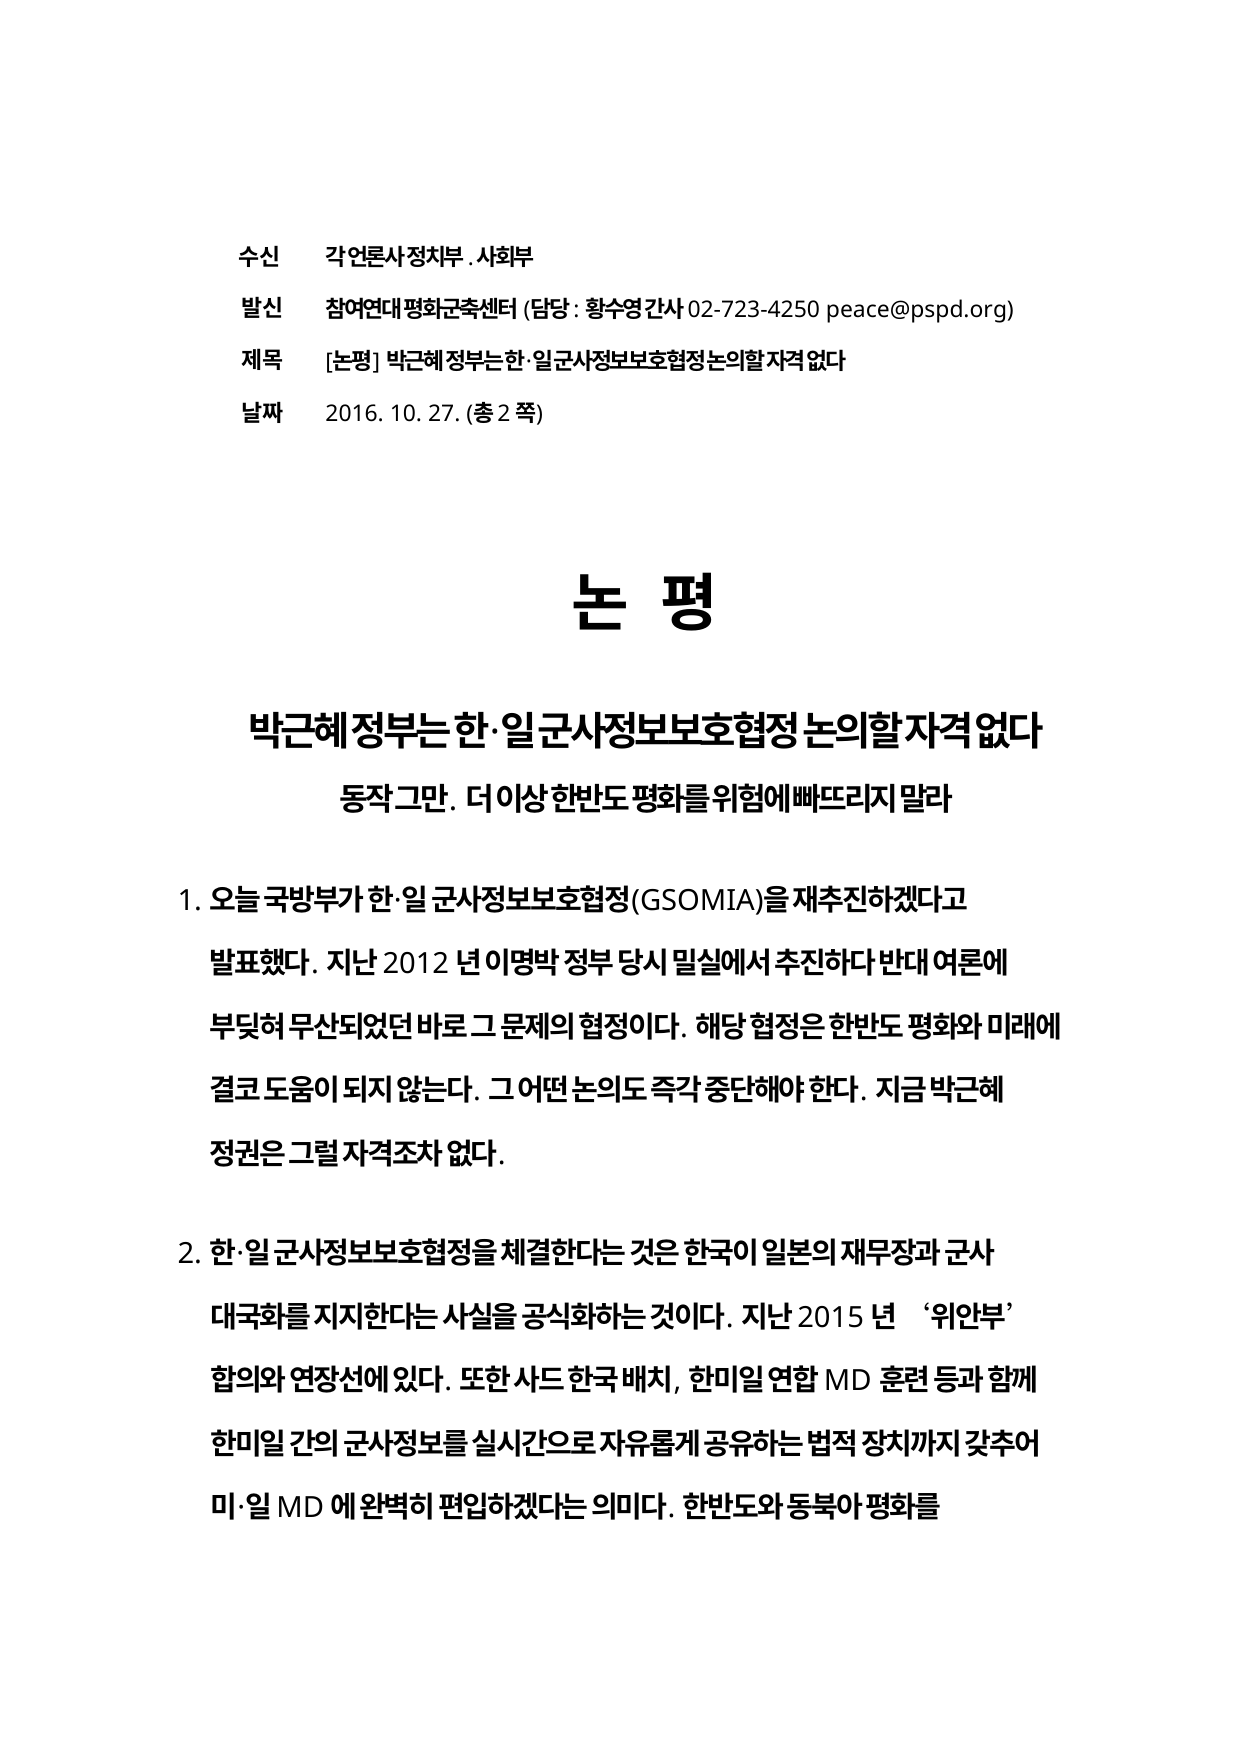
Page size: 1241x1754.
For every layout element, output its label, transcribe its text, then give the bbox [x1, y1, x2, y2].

table_header 수 신 [204, 236, 322, 287]
table_header 박근혜 정부는 한·일 군사정보보호협정 논의할 자격 없다 동작 그만. 더 이상 한반도 평화를 위험에 빠뜨리지 말라 [207, 685, 1088, 841]
text 2. 한·일 군사정보보호협정을 체결한다는 것은 한국이 일본의 재무장과 군사 대국화를 지지한다는 사실을 공식화하는 것이다. 지난 2015년 ‘위안부’ 합의와 연장선에 있다. 또한 사드 한국 배치, 한미일 연합 MD 훈련 등과 함께 한미일 간의 군사정보를 실시간으로 자유롭게 공유하는 법적 장치까지 갖추어 미·일 MD에 완벽히 편입하겠다는 의미다. 한반도와 동북아 평화를 [177, 1230, 1063, 1526]
table_cell [논평] 박근혜 정부는 한·일 군사정보보호협정 논의할 자격 없다 [322, 340, 1085, 392]
table_cell 참여연대 평화군축센터 (담당 : 황수영 간사 02-723-4250 peace@pspd.org) [322, 287, 1085, 339]
table_cell 논평 [204, 550, 1085, 682]
table_cell 날 짜 [204, 392, 322, 444]
table_header 각 언론사 정치부․사회부 [322, 236, 1085, 287]
table_cell [204, 444, 1085, 550]
table_cell 2016. 10. 27. (총 2쪽) [322, 392, 1085, 444]
table_cell 발 신 [204, 287, 322, 339]
text 1. 오늘 국방부가 한·일 군사정보보호협정(GSOMIA)을 재추진하겠다고 발표했다. 지난 2012년 이명박 정부 당시 밀실에서 추진하다 반대 여론에 부딪혀 무산되었던 바로 그 문제의 협정이다. 해당 협정은 한반도 평화와 미래에 결코 도움이 되지 않는다. 그 어떤 논의도 즉각 중단해야 한다. 지금 박근혜 정권은 그럴 자격조차 없다. [177, 876, 1063, 1173]
table_cell 제 목 [204, 340, 322, 392]
